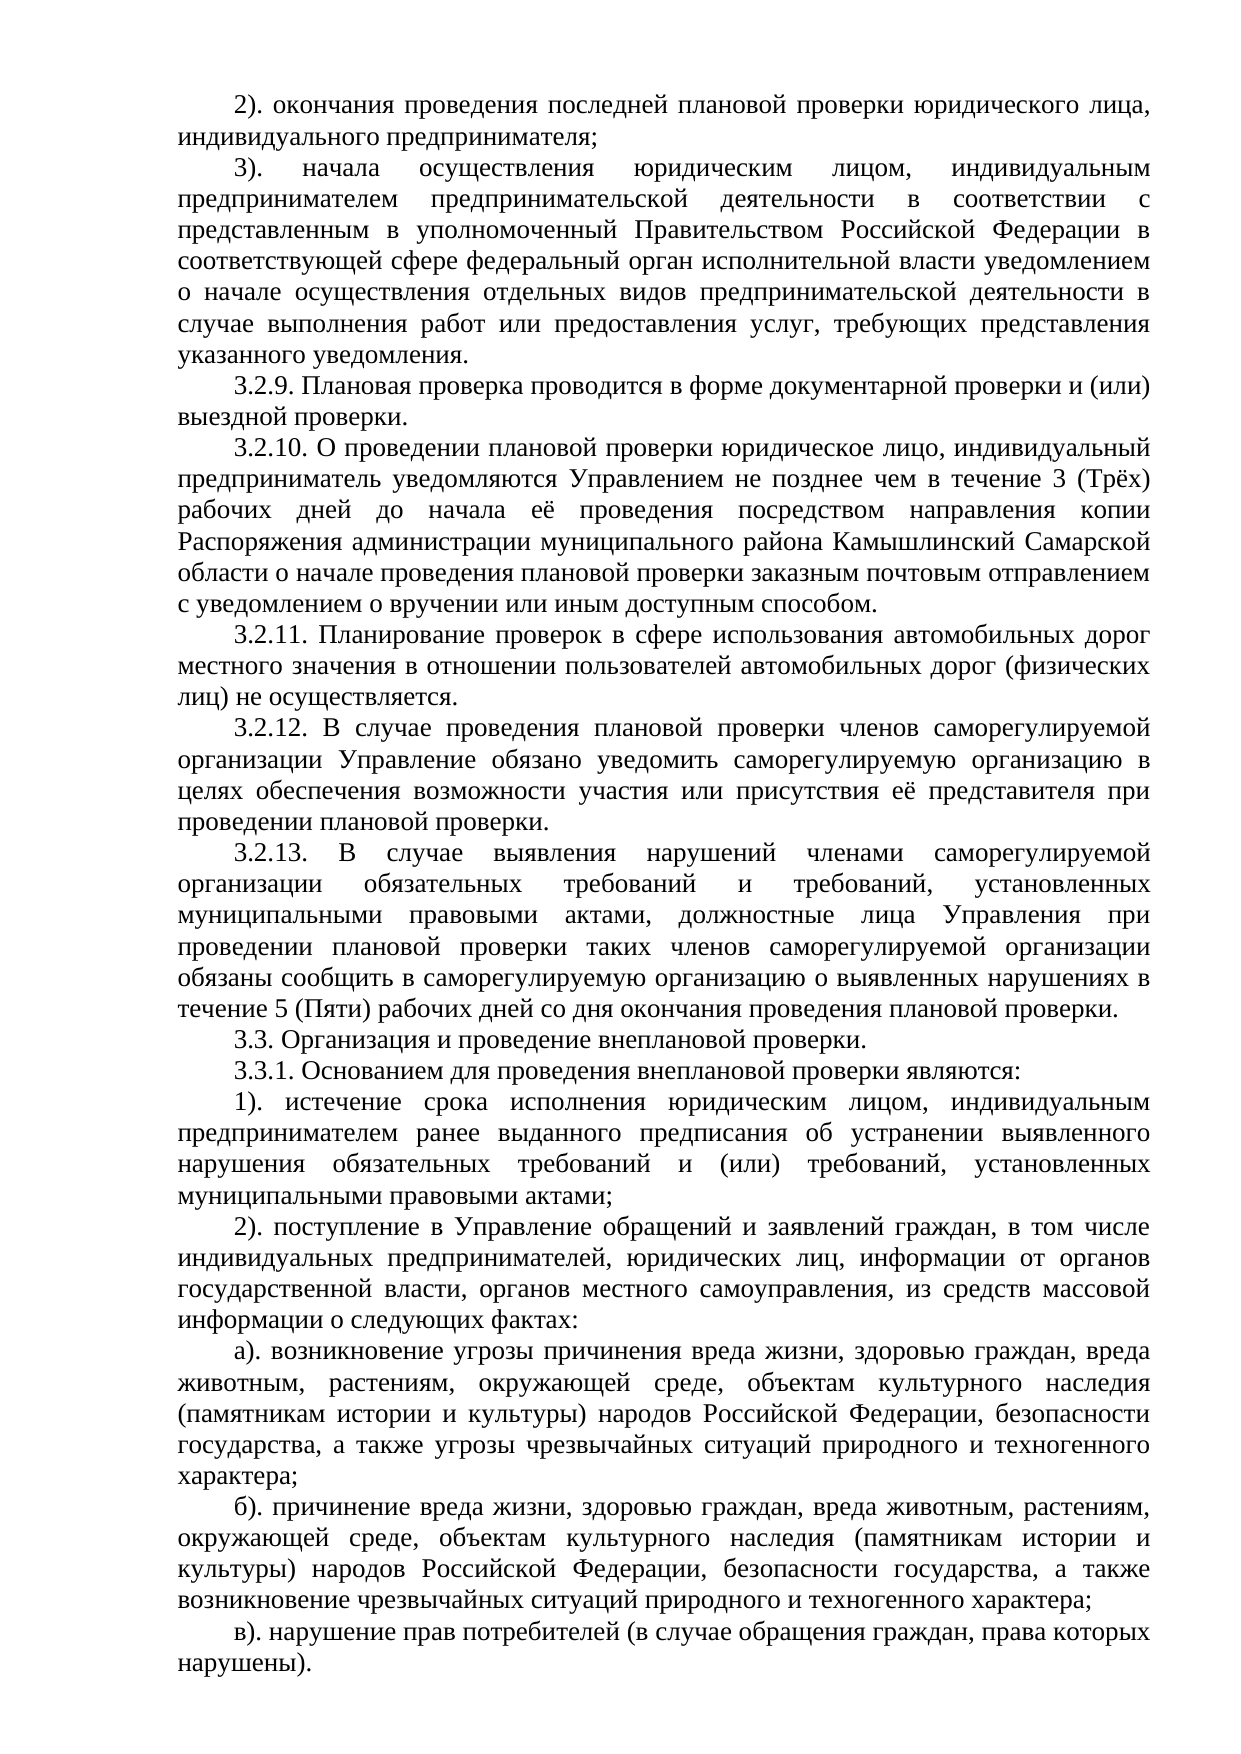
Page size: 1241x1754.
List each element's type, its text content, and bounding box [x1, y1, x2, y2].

text 3.2.13. В случае выявления нарушений членами саморегулируемой организации обязательных требований и требований, установленных муниципальными правовыми актами, должностные лица Управления при проведении плановой проверки таких членов саморегулируемой организации обязаны сообщить в саморегулируемую организацию о выявленных нарушениях в течение 5 (Пяти) рабочих дней со дня окончания проведения плановой проверки. [177, 836, 1152, 1023]
text 3.2.11. Планирование проверок в сфере использования автомобильных дорог местного значения в отношении пользователей автомобильных дорог (физических лиц) не осуществляется. [177, 618, 1152, 712]
text 3.2.12. В случае проведения плановой проверки членов саморегулируемой организации Управление обязано уведомить саморегулируемую организацию в целях обеспечения возможности участия или присутствия её представителя при проведении плановой проверки. [177, 712, 1152, 836]
text 1). истечение срока исполнения юридическим лицом, индивидуальным предпринимателем ранее выданного предписания об устранении выявленного нарушения обязательных требований и (или) требований, установленных муниципальными правовыми актами; [177, 1085, 1152, 1210]
text 3.3. Организация и проведение внеплановой проверки. [177, 1023, 1152, 1054]
text 2). окончания проведения последней плановой проверки юридического лица, индивидуального предпринимателя; [177, 89, 1152, 151]
text 3.2.10. О проведении плановой проверки юридическое лицо, индивидуальный предприниматель уведомляются Управлением не позднее чем в течение 3 (Трёх) рабочих дней до начала её проведения посредством направления копии Распоряжения администрации муниципального района Камышлинский Самарской области о начале проведения плановой проверки заказным почтовым отправлением с уведомлением о вручении или иным доступным способом. [177, 431, 1152, 618]
text 3.2.9. Плановая проверка проводится в форме документарной проверки и (или) выездной проверки. [177, 369, 1152, 431]
text 3). начала осуществления юридическим лицом, индивидуальным предпринимателем предпринимательской деятельности в соответствии с представленным в уполномоченный Правительством Российской Федерации в соответствующей сфере федеральный орган исполнительной власти уведомлением о начале осуществления отдельных видов предпринимательской деятельности в случае выполнения работ или предоставления услуг, требующих представления указанного уведомления. [177, 151, 1152, 369]
text а). возникновение угрозы причинения вреда жизни, здоровью граждан, вреда животным, растениям, окружающей среде, объектам культурного наследия (памятникам истории и культуры) народов Российской Федерации, безопасности государства, а также угрозы чрезвычайных ситуаций природного и техногенного характера; [177, 1334, 1152, 1490]
text б). причинение вреда жизни, здоровью граждан, вреда животным, растениям, окружающей среде, объектам культурного наследия (памятникам истории и культуры) народов Российской Федерации, безопасности государства, а также возникновение чрезвычайных ситуаций природного и техногенного характера; [177, 1490, 1152, 1615]
text 2). поступление в Управление обращений и заявлений граждан, в том числе индивидуальных предпринимателей, юридических лиц, информации от органов государственной власти, органов местного самоуправления, из средств массовой информации о следующих фактах: [177, 1210, 1152, 1334]
text в). нарушение прав потребителей (в случае обращения граждан, права которых нарушены). [177, 1615, 1152, 1677]
text 3.3.1. Основанием для проведения внеплановой проверки являются: [177, 1054, 1152, 1085]
